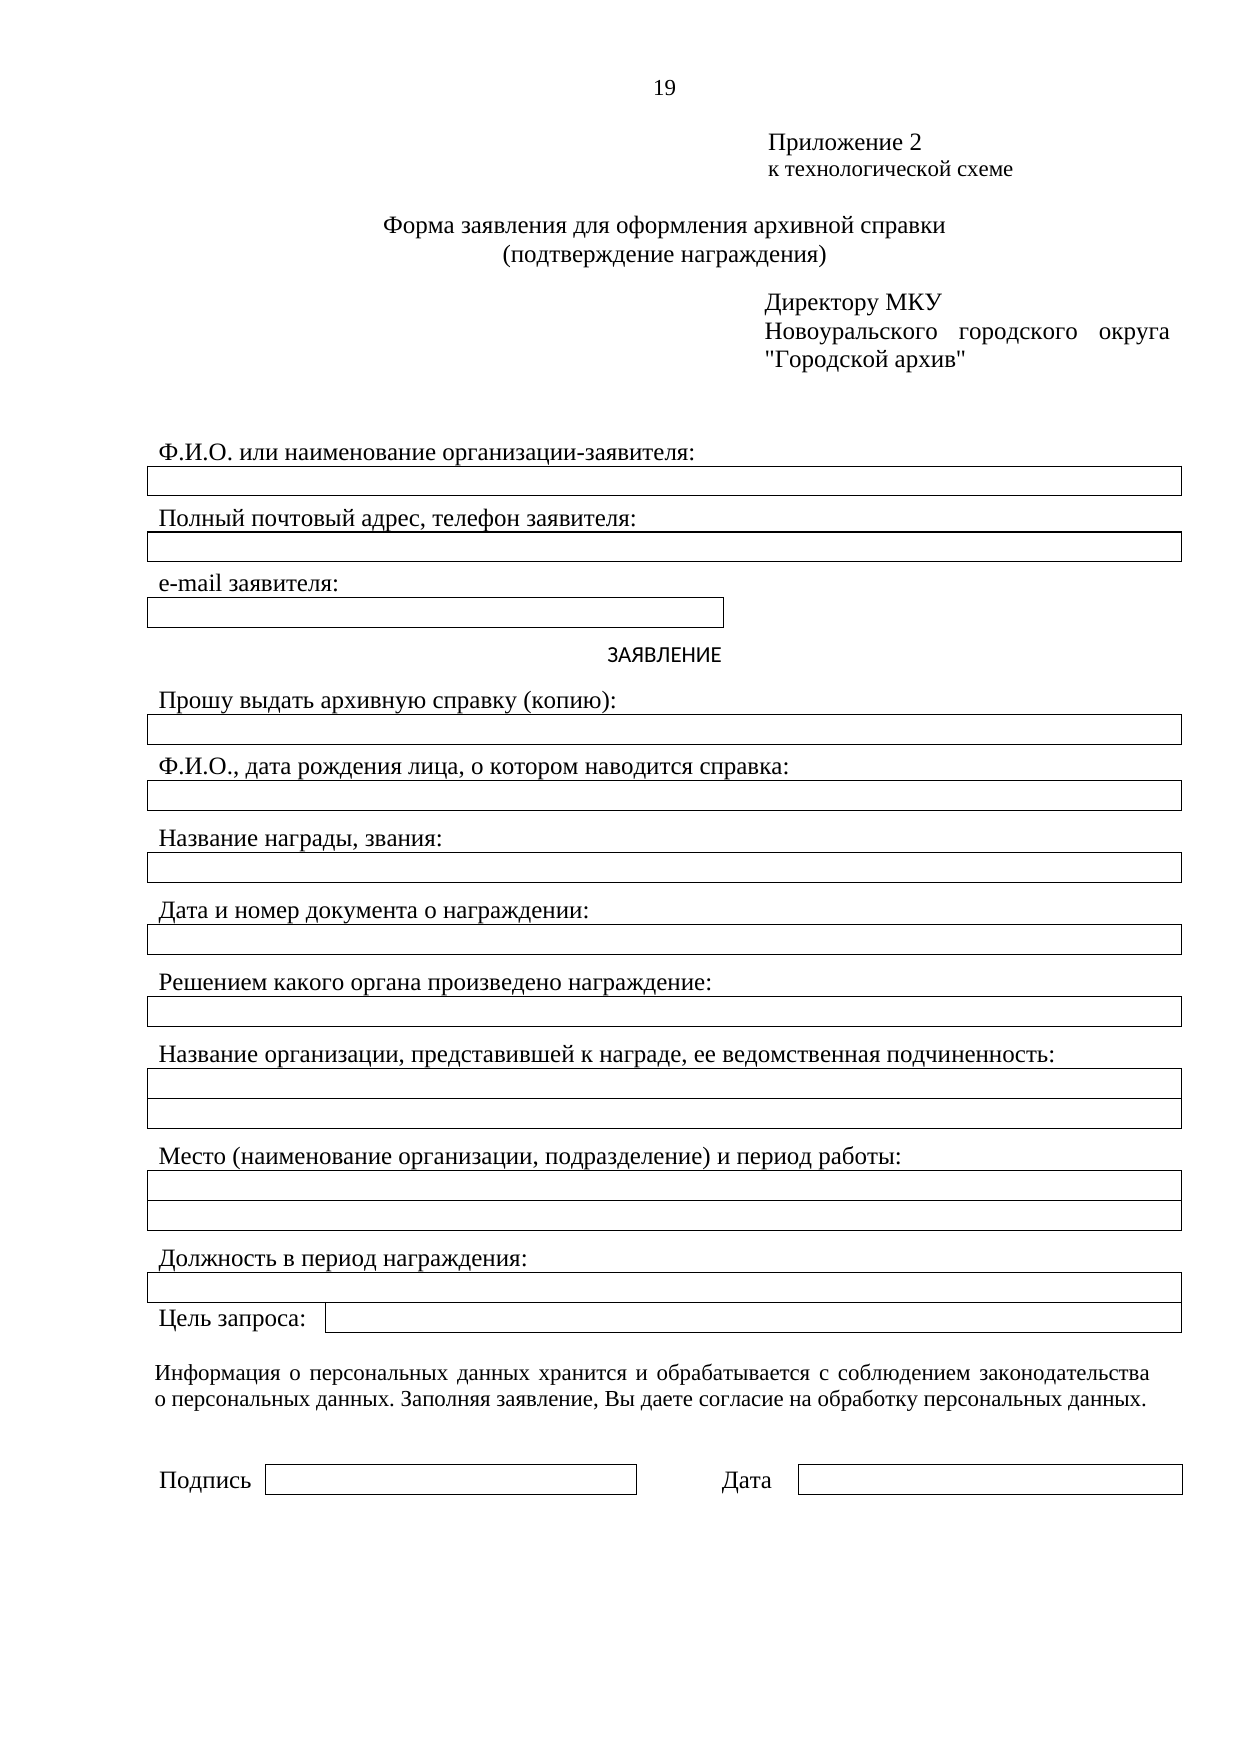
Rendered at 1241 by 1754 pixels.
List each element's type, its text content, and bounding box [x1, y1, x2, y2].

table_header Дата [710, 1464, 798, 1494]
table_header [266, 1465, 636, 1494]
table_cell [148, 781, 1181, 810]
table_cell [148, 467, 1181, 495]
table_header Директору МКУ Новоуральского городского округа "Городской архив" [753, 287, 1181, 373]
table_cell Название награды, звания: [147, 811, 1182, 852]
table_header Прошу выдать архивную справку (копию): [147, 673, 1182, 714]
table_cell [148, 1099, 1181, 1128]
text Информация о персональных данных хранится и обрабатывается с соблюдением законодательства о персональных данных. Заполняя заявление, Вы даете согласие на обработку персональных данных. [154, 1359, 1152, 1412]
table_cell Должность в период награждения: [147, 1231, 1182, 1272]
text (подтверждение награждения) [177, 239, 1152, 268]
table_cell [148, 997, 1181, 1026]
table_cell [148, 715, 1181, 744]
table_header [637, 1464, 710, 1494]
table_cell [148, 1201, 1181, 1230]
table_header [799, 1465, 1182, 1494]
text Форма заявления для оформления архивной справки [177, 210, 1152, 239]
table_cell [148, 925, 1181, 954]
table_cell [724, 597, 1182, 627]
table_cell Название организации, представившей к награде, ее ведомственная подчиненность: [147, 1027, 1182, 1068]
text к технологической схеме [768, 155, 1152, 182]
subtitle Приложение 2 [768, 127, 1152, 155]
table_cell [148, 1171, 1181, 1200]
table_cell [148, 1069, 1181, 1098]
table_cell [148, 853, 1181, 882]
table_cell [148, 598, 723, 627]
table_cell e-mail заявителя: [147, 562, 1182, 597]
table_cell Дата и номер документа о награждении: [147, 883, 1182, 924]
table_header [148, 287, 753, 373]
table_cell Ф.И.О., дата рождения лица, о котором наводится справка: [147, 745, 1182, 780]
table_cell [326, 1303, 1181, 1332]
text ЗАЯВЛЕНИЕ [177, 641, 1152, 669]
table_cell Решением какого органа произведено награждение: [147, 955, 1182, 996]
table_cell Полный почтовый адрес, телефон заявителя: [147, 496, 1182, 531]
table_cell [148, 533, 1181, 561]
table_cell [148, 1273, 1181, 1302]
table_cell Место (наименование организации, подразделение) и период работы: [147, 1129, 1182, 1170]
table_cell Цель запроса: [147, 1303, 325, 1332]
table_header Ф.И.О. или наименование организации-заявителя: [147, 424, 1182, 466]
table_header Подпись [148, 1464, 265, 1494]
